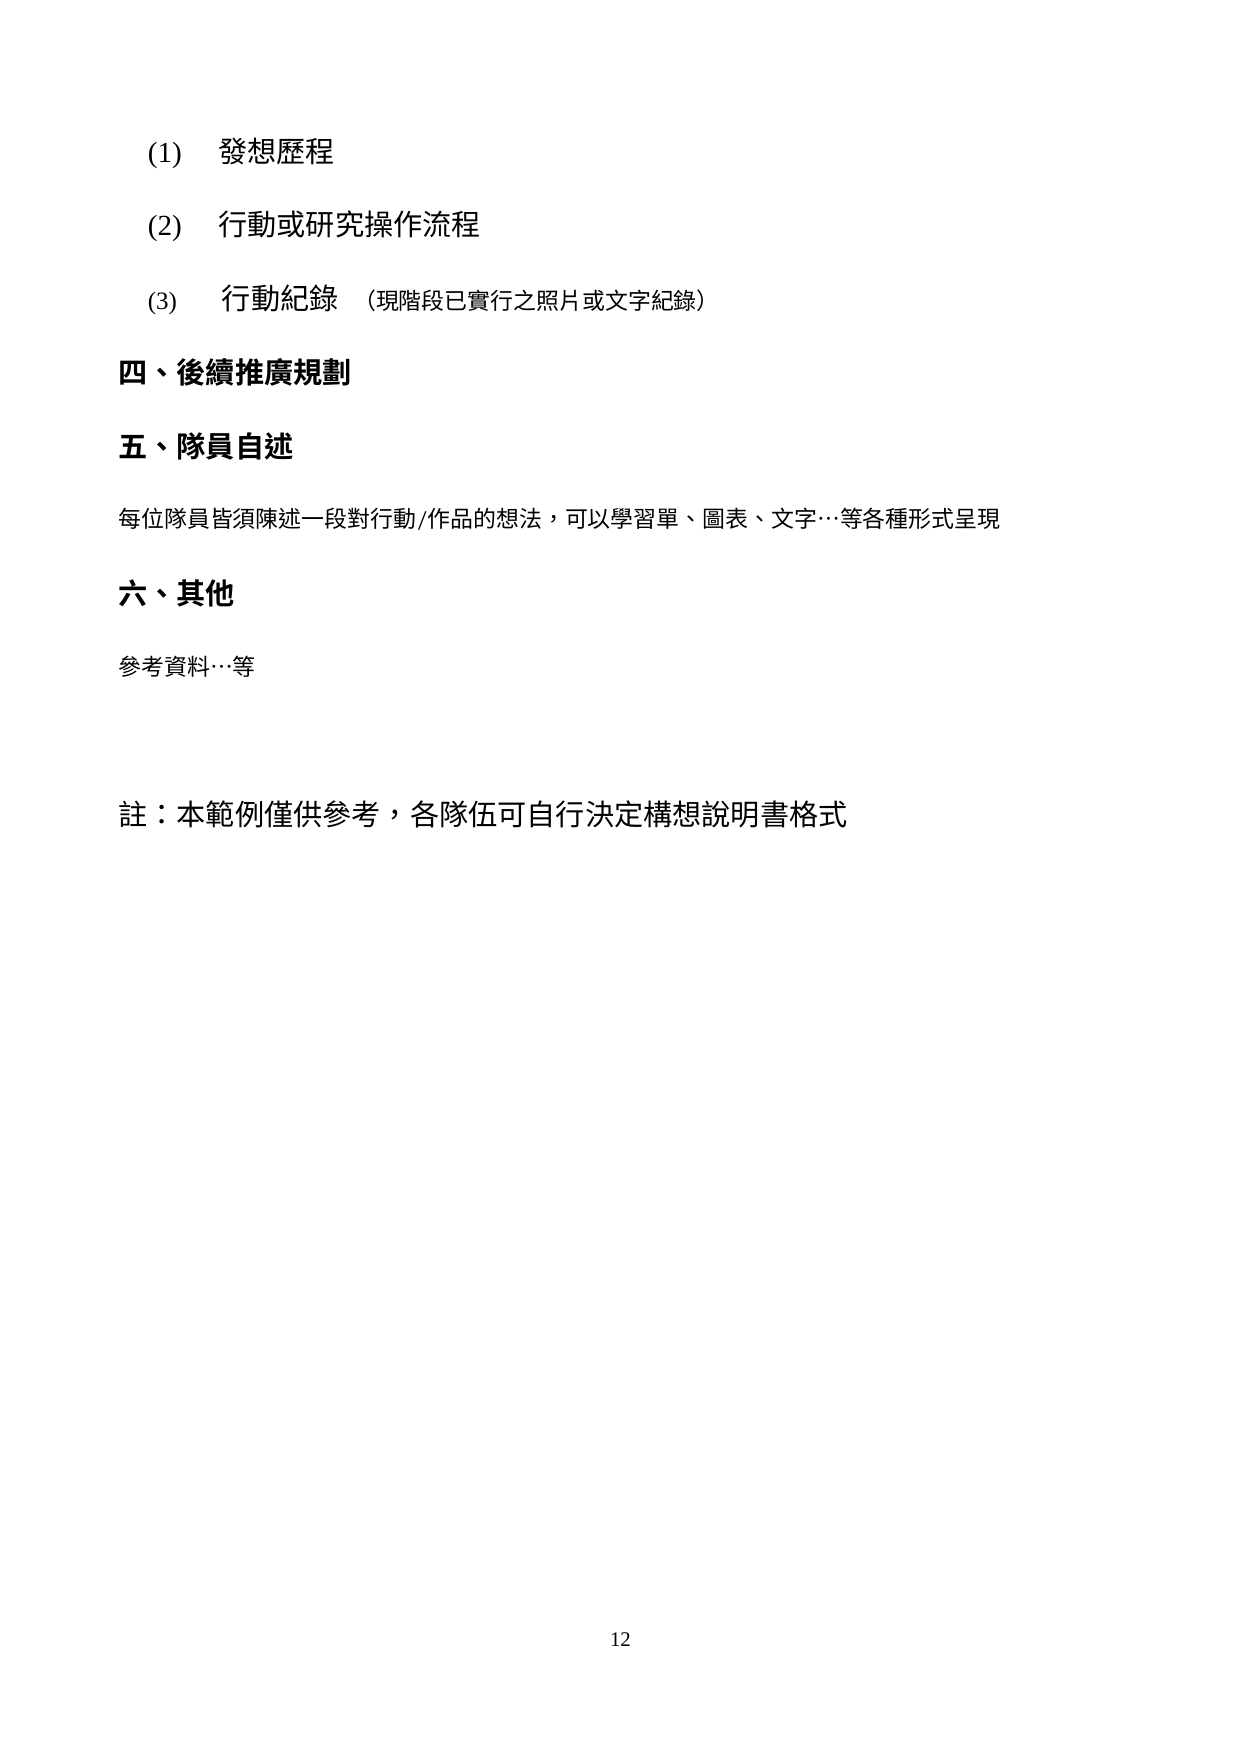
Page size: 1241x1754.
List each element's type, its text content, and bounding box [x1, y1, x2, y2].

text 每位隊員皆須陳述一段對行動/作品的想法，可以學習單、圖表、文字…等各種形式呈現 [118, 476, 1122, 539]
text 六、其他 [118, 550, 1122, 613]
text 註：本範例僅供參考，各隊伍可自行決定構想說明書格式 [118, 771, 1122, 834]
text 四、後續推廣規劃 [118, 329, 1122, 391]
text 參考資料…等 [118, 624, 1122, 686]
list 行動或研究操作流程 [148, 181, 1122, 244]
text 五、隊員自述 [118, 403, 1122, 465]
list 行動紀錄 （現階段已實行之照片或文字紀錄） [148, 255, 1122, 318]
list 發想歷程 [148, 108, 1122, 170]
